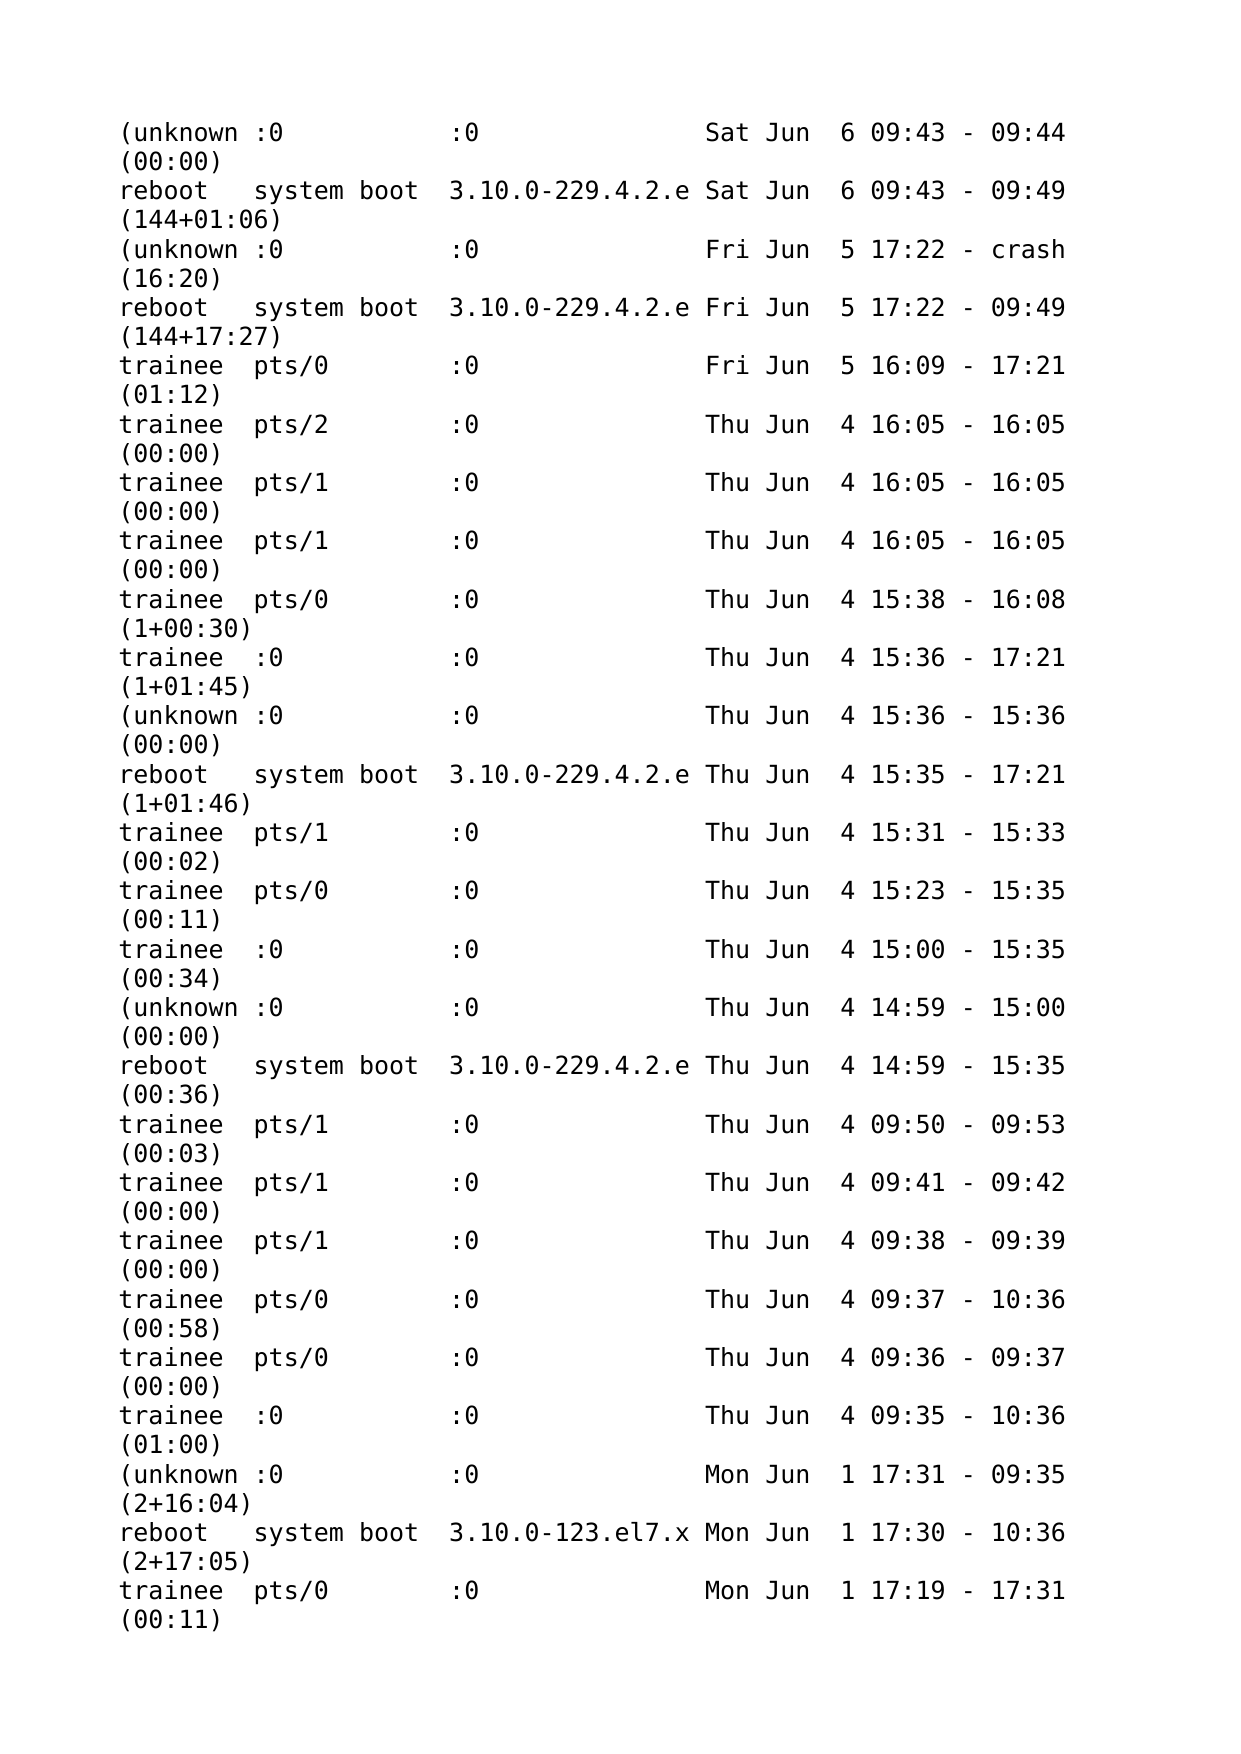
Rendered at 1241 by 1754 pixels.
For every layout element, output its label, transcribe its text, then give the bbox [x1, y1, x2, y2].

text (unknown :0 :0 Sat Jun 6 09:43 - 09:44 (00:00) reboot system boot 3.10.0-229.4.2.e Sat Jun 6 09:43 - 09:49 (144+01:06) (unknown :0 :0 Fri Jun 5 17:22 - crash (16:20) reboot system boot 3.10.0-229.4.2.e Fri Jun 5 17:22 - 09:49 (144+17:27) trainee pts/0 :0 Fri Jun 5 16:09 - 17:21 (01:12) trainee pts/2 :0 Thu Jun 4 16:05 - 16:05 (00:00) trainee pts/1 :0 Thu Jun 4 16:05 - 16:05 (00:00) trainee pts/1 :0 Thu Jun 4 16:05 - 16:05 (00:00) trainee pts/0 :0 Thu Jun 4 15:38 - 16:08 (1+00:30) trainee :0 :0 Thu Jun 4 15:36 - 17:21 (1+01:45) (unknown :0 :0 Thu Jun 4 15:36 - 15:36 (00:00) reboot system boot 3.10.0-229.4.2.e Thu Jun 4 15:35 - 17:21 (1+01:46) trainee pts/1 :0 Thu Jun 4 15:31 - 15:33 (00:02) trainee pts/0 :0 Thu Jun 4 15:23 - 15:35 (00:11) trainee :0 :0 Thu Jun 4 15:00 - 15:35 (00:34) (unknown :0 :0 Thu Jun 4 14:59 - 15:00 (00:00) reboot system boot 3.10.0-229.4.2.e Thu Jun 4 14:59 - 15:35 (00:36) trainee pts/1 :0 Thu Jun 4 09:50 - 09:53 (00:03) trainee pts/1 :0 Thu Jun 4 09:41 - 09:42 (00:00) trainee pts/1 :0 Thu Jun 4 09:38 - 09:39 (00:00) trainee pts/0 :0 Thu Jun 4 09:37 - 10:36 (00:58) trainee pts/0 :0 Thu Jun 4 09:36 - 09:37 (00:00) trainee :0 :0 Thu Jun 4 09:35 - 10:36 (01:00) (unknown :0 :0 Mon Jun 1 17:31 - 09:35 (2+16:04) reboot system boot 3.10.0-123.el7.x Mon Jun 1 17:30 - 10:36 (2+17:05) trainee pts/0 :0 Mon Jun 1 17:19 - 17:31 (00:11) [118, 118, 1122, 1635]
